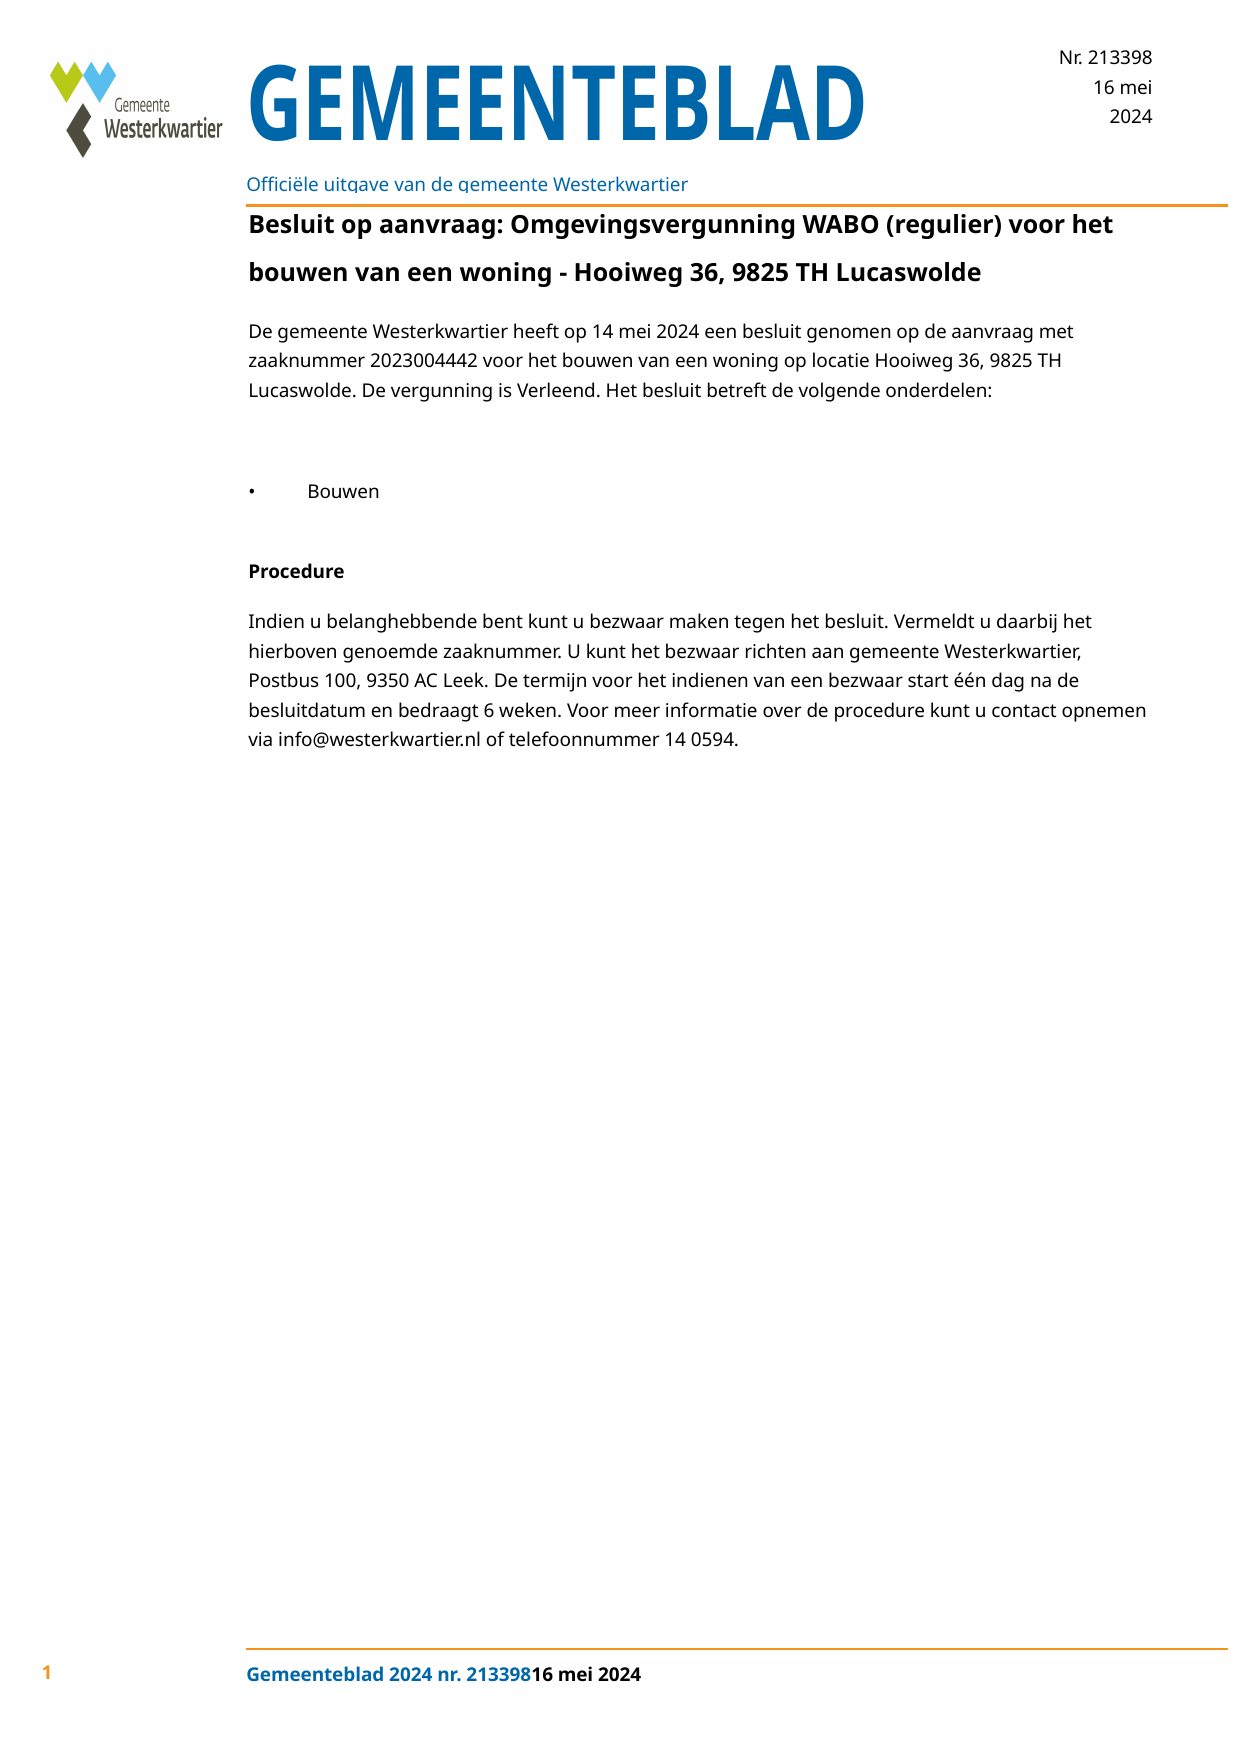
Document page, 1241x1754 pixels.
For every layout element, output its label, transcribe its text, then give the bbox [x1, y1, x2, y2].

text Besluit op aanvraag: Omgevingsvergunning WABO (regulier) voor het bouwen van een woning - Hooiweg 36, 9825 TH Lucaswolde [248, 207, 1152, 288]
picture [41, 47, 231, 172]
list Bouwen [248, 478, 1152, 504]
text De gemeente Westerkwartier heeft op 14 mei 2024 een besluit genomen op de aanvraag met zaaknummer 2023004442 voor het bouwen van een woning op locatie Hooiweg 36, 9825 TH Lucaswolde. De vergunning is Verleend. Het besluit betreft de volgende onderdelen: [248, 318, 1152, 403]
text Procedure [248, 558, 1152, 584]
text Indien u belanghebbende bent kunt u bezwaar maken tegen het besluit. Vermeldt u daarbij het hierboven genoemde zaaknummer. U kunt het bezwaar richten aan gemeente Westerkwartier, Postbus 100, 9350 AC Leek. De termijn voor het indienen van een bezwaar start één dag na de besluitdatum en bedraagt 6 weken. Voor meer informatie over de procedure kunt u contact opnemen via info@westerkwartier.nl of telefoonnummer 14 0594. [248, 608, 1152, 752]
